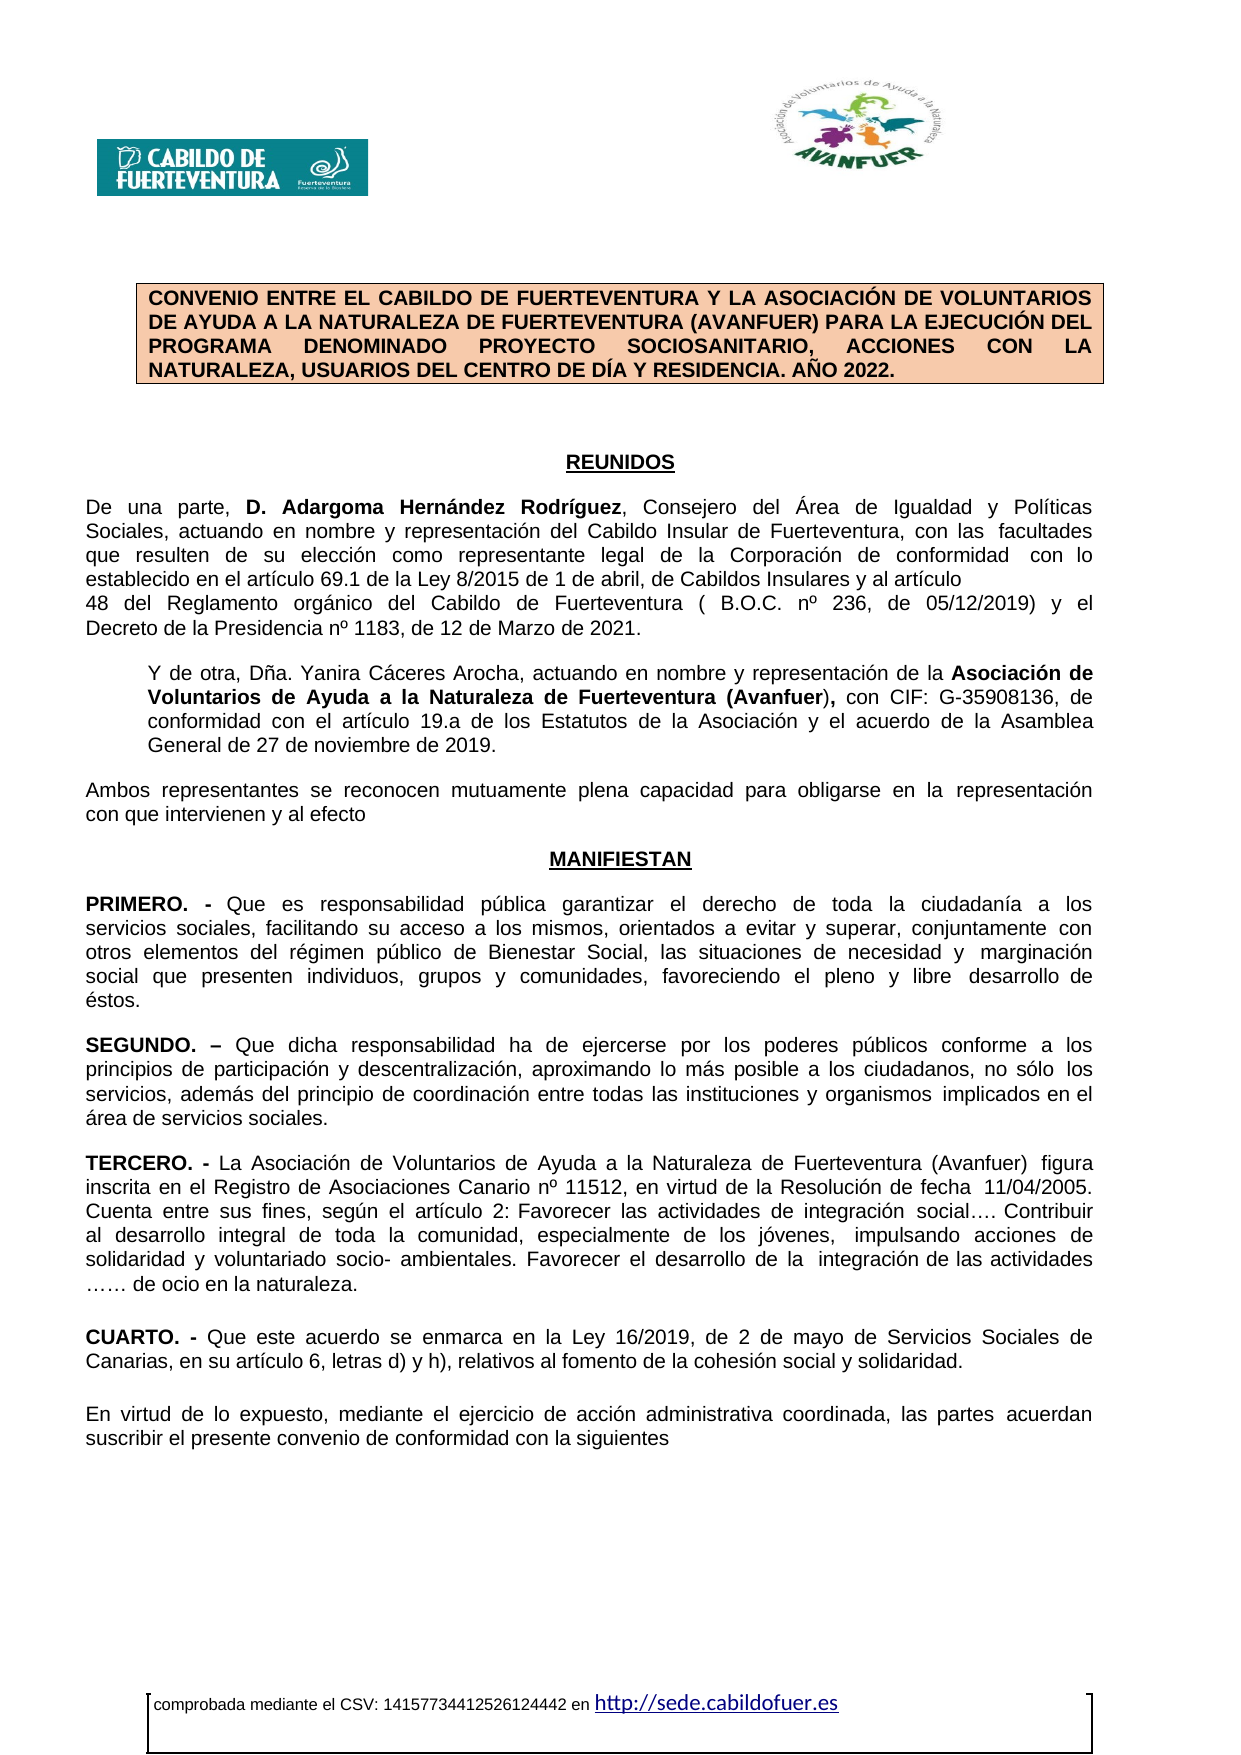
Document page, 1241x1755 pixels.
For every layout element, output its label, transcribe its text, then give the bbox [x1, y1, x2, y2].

text TERCERO. - La Asociación de Voluntarios de Ayuda a la Naturaleza de Fuerteventura (Avanfuer) figura inscrita en el Registro de Asociaciones Canario nº 11512, en virtud de la Resolución de fecha 11/04/2005. Cuenta entre sus fines, según el artículo 2: Favorecer las actividades de integración social…. Contribuir al desarrollo integral de toda la comunidad, especialmente de los jóvenes, impulsando acciones de solidaridad y voluntariado socio- ambientales. Favorecer el desarrollo de la integración de las actividades …… de ocio en la naturaleza. [85, 1151, 1093, 1295]
subtitle REUNIDOS [408, 450, 832, 474]
text SEGUNDO. – Que dicha responsabilidad ha de ejercerse por los poderes públicos conforme a los principios de participación y descentralización, aproximando lo más posible a los ciudadanos, no sólo los servicios, además del principio de coordinación entre todas las instituciones y organismos implicados en el área de servicios sociales. [85, 1033, 1093, 1129]
text En virtud de lo expuesto, mediante el ejercicio de acción administrativa coordinada, las partes acuerdan suscribir el presente convenio de conformidad con la siguientes [85, 1402, 1093, 1450]
text Y de otra, Dña. Yanira Cáceres Arocha, actuando en nombre y representación de la Asociación de Voluntarios de Ayuda a la Naturaleza de Fuerteventura (Avanfuer), con CIF: G-35908136, de conformidad con el artículo 19.a de los Estatutos de la Asociación y el acuerdo de la Asamblea General de 27 de noviembre de 2019. [147, 660, 1093, 757]
text CONVENIO ENTRE EL CABILDO DE FUERTEVENTURA Y LA ASOCIACIÓN DE VOLUNTARIOS DE AYUDA A LA NATURALEZA DE FUERTEVENTURA (AVANFUER) PARA LA EJECUCIÓN DEL PROGRAMA DENOMINADO PROYECTO SOCIOSANITARIO, ACCIONES CON LA NATURALEZA, USUARIOS DEL CENTRO DE DÍA Y RESIDENCIA. AÑO 2022. [148, 286, 1092, 382]
picture [97, 139, 369, 196]
text De una parte, D. Adargoma Hernández Rodríguez, Consejero del Área de Igualdad y Políticas Sociales, actuando en nombre y representación del Cabildo Insular de Fuerteventura, con las facultades que resulten de su elección como representante legal de la Corporación de conformidad con lo establecido en el artículo 69.1 de la Ley 8/2015 de 1 de abril, de Cabildos Insulares y al artículo [85, 495, 1093, 591]
picture [666, 59, 1047, 196]
text CUARTO. - Que este acuerdo se enmarca en la Ley 16/2019, de 2 de mayo de Servicios Sociales de Canarias, en su artículo 6, letras d) y h), relativos al fomento de la cohesión social y solidaridad. [85, 1324, 1093, 1373]
text Ambos representantes se reconocen mutuamente plena capacidad para obligarse en la representación con que intervienen y al efecto [85, 778, 1093, 826]
subtitle MANIFIESTAN [408, 847, 832, 871]
text 48 del Reglamento orgánico del Cabildo de Fuerteventura ( B.O.C. nº 236, de 05/12/2019) y el Decreto de la Presidencia nº 1183, de 12 de Marzo de 2021. [85, 591, 1093, 639]
text PRIMERO. - Que es responsabilidad pública garantizar el derecho de toda la ciudadanía a los servicios sociales, facilitando su acceso a los mismos, orientados a evitar y superar, conjuntamente con otros elementos del régimen público de Bienestar Social, las situaciones de necesidad y marginación social que presenten individuos, grupos y comunidades, favoreciendo el pleno y libre desarrollo de éstos. [85, 892, 1093, 1012]
